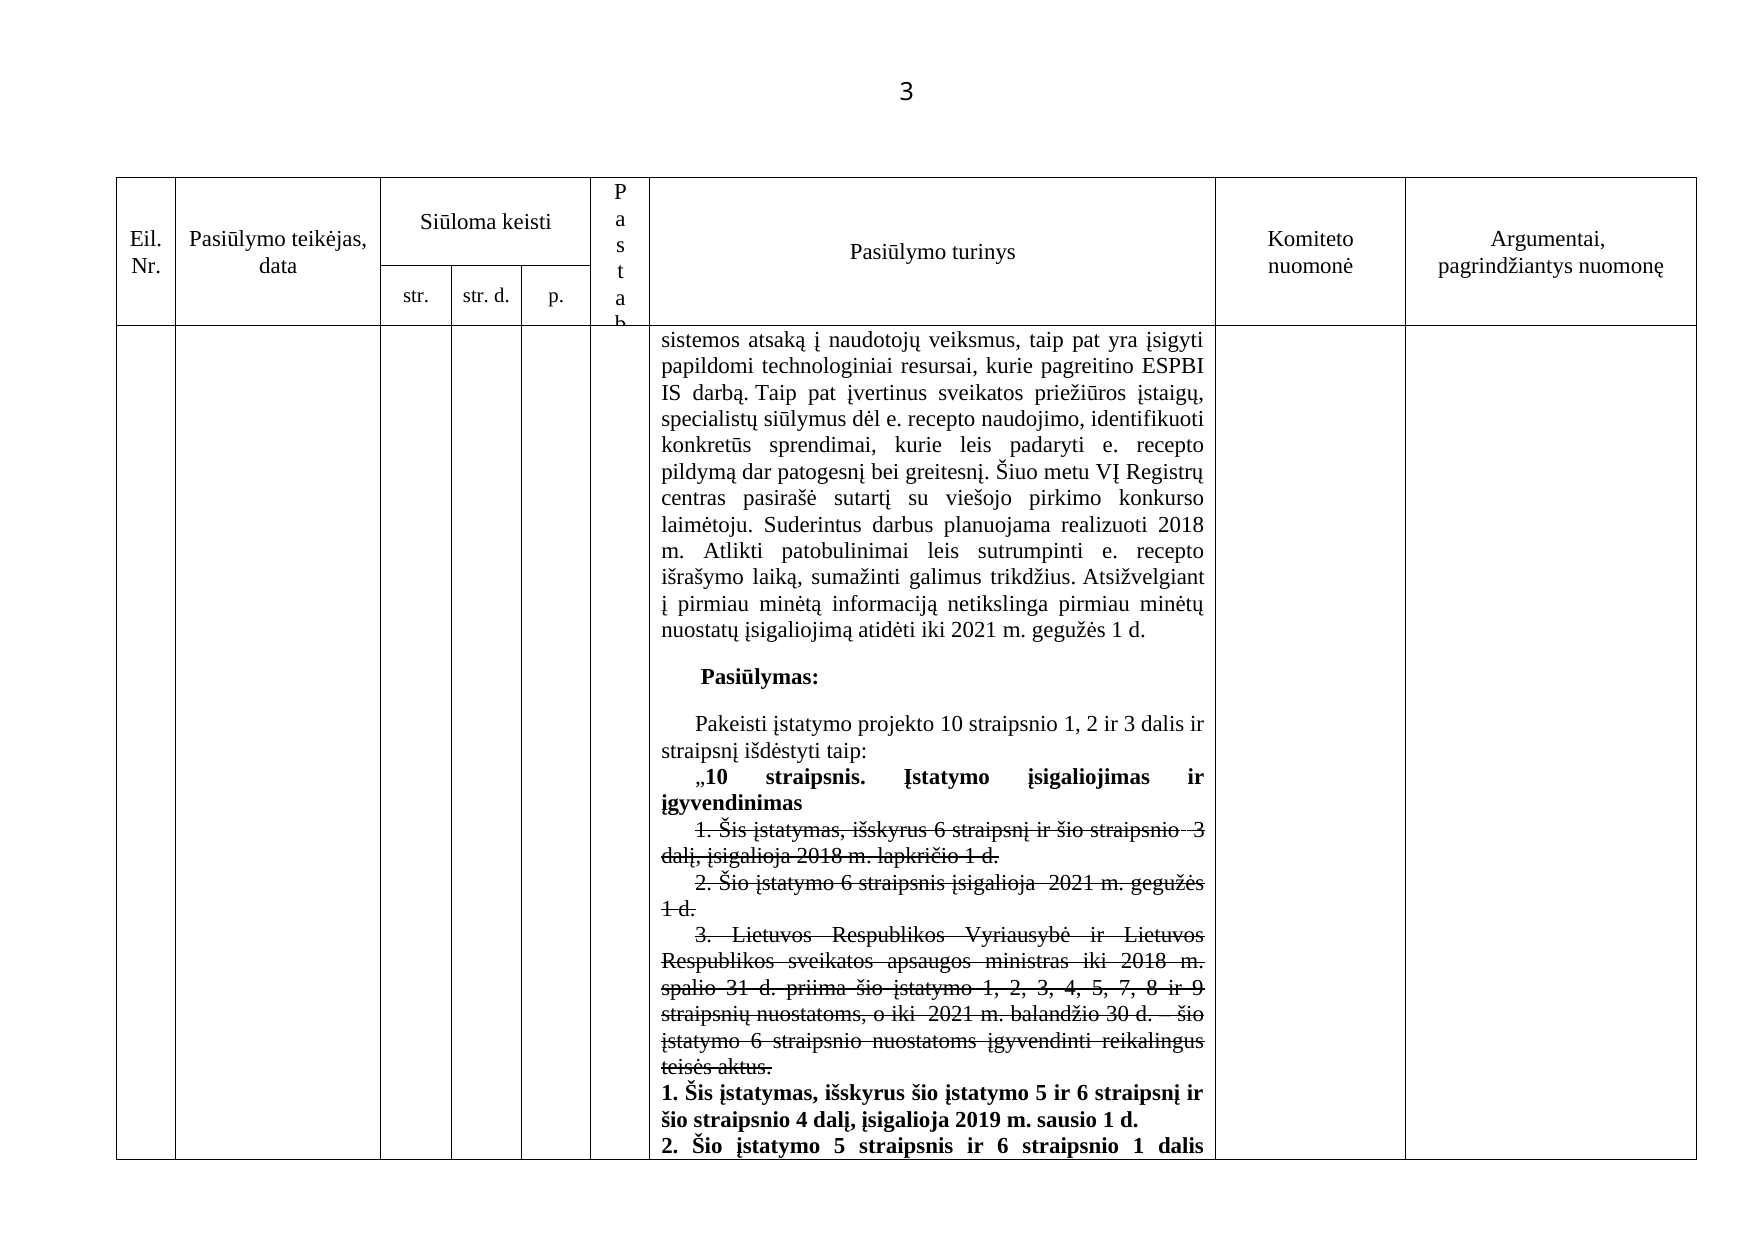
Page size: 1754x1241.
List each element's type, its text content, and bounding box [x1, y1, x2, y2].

table_cell [381, 326, 451, 1158]
table_cell [176, 326, 380, 1158]
table_header Pasiūlymo turinys [650, 178, 1215, 325]
table_cell [117, 326, 175, 1158]
table_header Komiteto nuomonė [1216, 178, 1405, 325]
table_header Pastabos [591, 178, 649, 325]
table_header Siūloma keisti [381, 178, 590, 265]
table_header Argumentai, pagrindžiantys nuomonę [1406, 178, 1696, 325]
table_cell str. d. [452, 266, 521, 325]
table_cell [591, 326, 649, 1158]
table_cell p. [522, 266, 590, 325]
table_cell [522, 326, 590, 1158]
table_cell [1406, 326, 1696, 1158]
table_cell [1216, 326, 1405, 1158]
table_header Eil. Nr. [117, 178, 175, 325]
table_cell [452, 326, 521, 1158]
table_header Pasiūlymo teikėjas, data [176, 178, 380, 325]
table_cell str. [381, 266, 451, 325]
